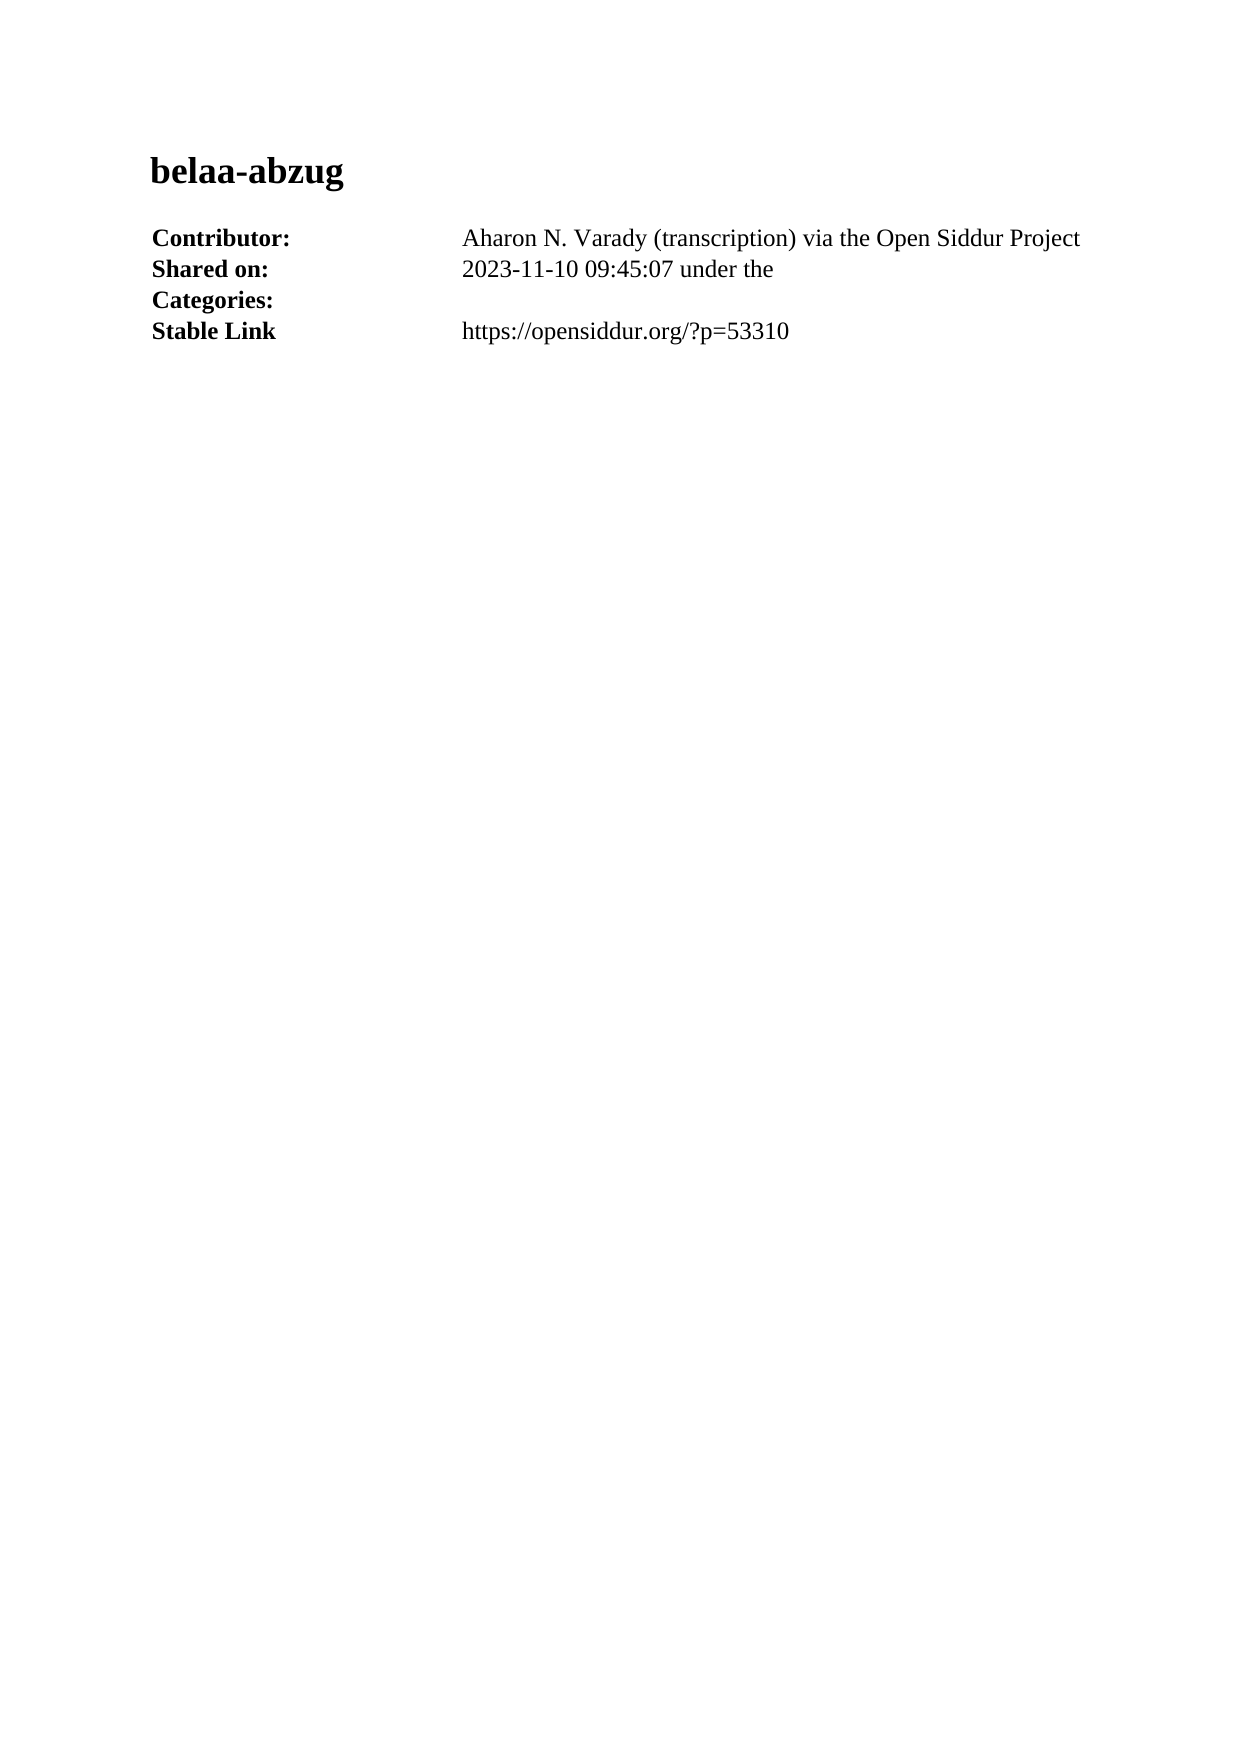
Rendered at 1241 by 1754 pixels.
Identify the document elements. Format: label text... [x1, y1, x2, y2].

table_cell https://opensiddur.org/?p=53310 [460, 315, 1090, 346]
table_header Aharon N. Varady (transcription) via the Open Siddur Project [460, 223, 1090, 253]
table_cell Shared on: [150, 254, 460, 284]
table_cell Stable Link [150, 315, 460, 346]
table_header Contributor: [150, 223, 460, 253]
table_cell 2023-11-10 09:45:07 under the [460, 254, 1090, 284]
table_cell Categories: [150, 284, 460, 315]
subtitle belaa-abzug [150, 150, 1090, 192]
table_cell [460, 284, 1090, 315]
